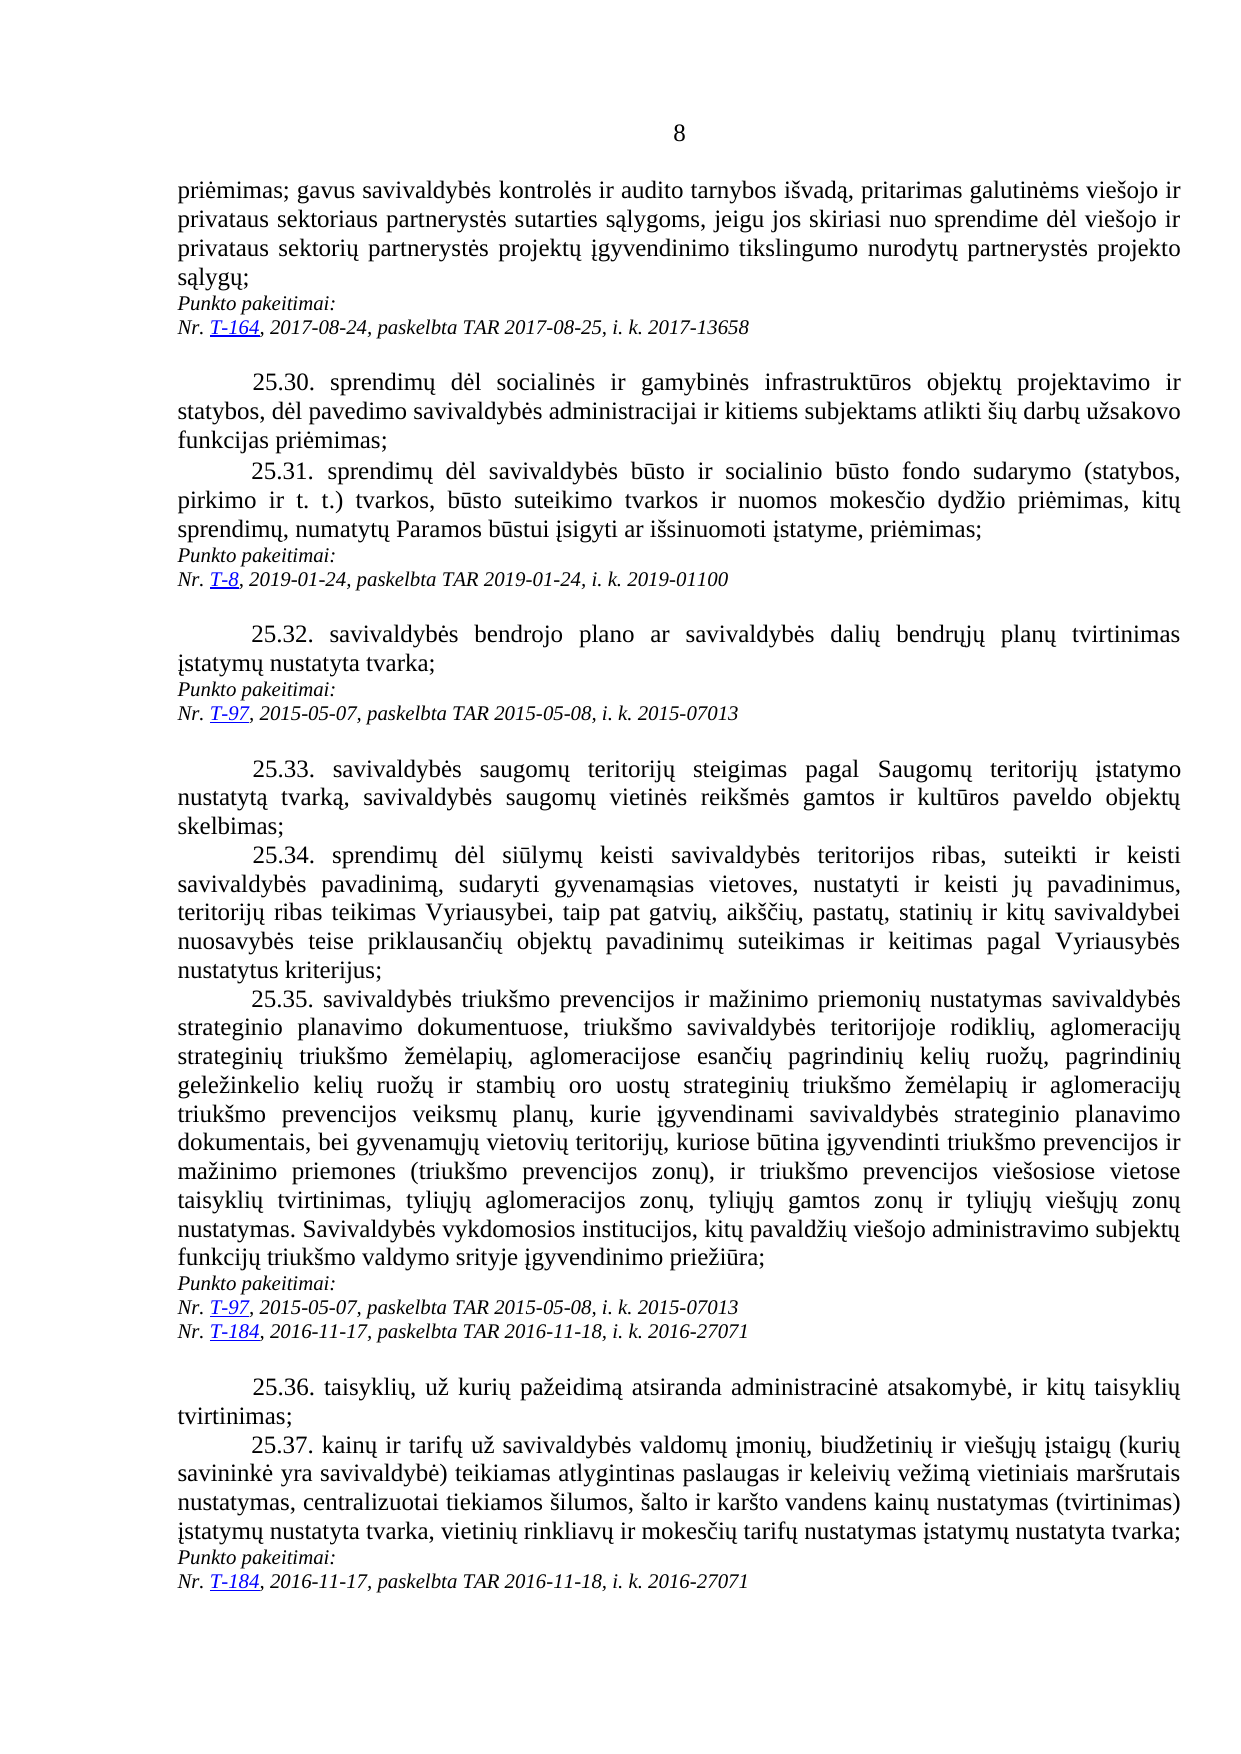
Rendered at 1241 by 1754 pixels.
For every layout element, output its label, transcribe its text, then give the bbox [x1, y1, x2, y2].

text Nr. T-8, 2019-01-24, paskelbta TAR 2019-01-24, i. k. 2019-01100 [177, 567, 1181, 591]
text 25.30. sprendimų dėl socialinės ir gamybinės infrastruktūros objektų projektavimo ir statybos, dėl pavedimo savivaldybės administracijai ir kitiems subjektams atlikti šių darbų užsakovo funkcijas priėmimas; [177, 367, 1181, 454]
text Nr. T-184, 2016-11-17, paskelbta TAR 2016-11-18, i. k. 2016-27071 [177, 1569, 1181, 1593]
text Nr. T-97, 2015-05-07, paskelbta TAR 2015-05-08, i. k. 2015-07013 [177, 1295, 1181, 1319]
text Punkto pakeitimai: [177, 1271, 1181, 1295]
text Punkto pakeitimai: [177, 1545, 1181, 1569]
text Nr. T-164, 2017-08-24, paskelbta TAR 2017-08-25, i. k. 2017-13658 [177, 315, 1181, 339]
text 25.32. savivaldybės bendrojo plano ar savivaldybės dalių bendrųjų planų tvirtinimas įstatymų nustatyta tvarka; [177, 619, 1181, 677]
text 25.36. taisyklių, už kurių pažeidimą atsiranda administracinė atsakomybė, ir kitų taisyklių tvirtinimas; [177, 1372, 1181, 1430]
text Punkto pakeitimai: [177, 542, 1181, 567]
text priėmimas; gavus savivaldybės kontrolės ir audito tarnybos išvadą, pritarimas galutinėms viešojo ir privataus sektoriaus partnerystės sutarties sąlygoms, jeigu jos skiriasi nuo sprendime dėl viešojo ir privataus sektorių partnerystės projektų įgyvendinimo tikslingumo nurodytų partnerystės projekto sąlygų; [177, 176, 1181, 291]
text 25.37. kainų ir tarifų už savivaldybės valdomų įmonių, biudžetinių ir viešųjų įstaigų (kurių savininkė yra savivaldybė) teikiamas atlygintinas paslaugas ir keleivių vežimą vietiniais maršrutais nustatymas, centralizuotai tiekiamos šilumos, šalto ir karšto vandens kainų nustatymas (tvirtinimas) įstatymų nustatyta tvarka, vietinių rinkliavų ir mokesčių tarifų nustatymas įstatymų nustatyta tvarka; [177, 1430, 1181, 1545]
text Nr. T-184, 2016-11-17, paskelbta TAR 2016-11-18, i. k. 2016-27071 [177, 1319, 1181, 1343]
text Nr. T-97, 2015-05-07, paskelbta TAR 2015-05-08, i. k. 2015-07013 [177, 701, 1181, 725]
text 25.33. savivaldybės saugomų teritorijų steigimas pagal Saugomų teritorijų įstatymo nustatytą tvarką, savivaldybės saugomų vietinės reikšmės gamtos ir kultūros paveldo objektų skelbimas; [177, 754, 1181, 840]
text 25.34. sprendimų dėl siūlymų keisti savivaldybės teritorijos ribas, suteikti ir keisti savivaldybės pavadinimą, sudaryti gyvenamąsias vietoves, nustatyti ir keisti jų pavadinimus, teritorijų ribas teikimas Vyriausybei, taip pat gatvių, aikščių, pastatų, statinių ir kitų savivaldybei nuosavybės teise priklausančių objektų pavadinimų suteikimas ir keitimas pagal Vyriausybės nustatytus kriterijus; [177, 840, 1181, 984]
text Punkto pakeitimai: [177, 291, 1181, 315]
text 25.31. sprendimų dėl savivaldybės būsto ir socialinio būsto fondo sudarymo (statybos, pirkimo ir t. t.) tvarkos, būsto suteikimo tvarkos ir nuomos mokesčio dydžio priėmimas, kitų sprendimų, numatytų Paramos būstui įsigyti ar išsinuomoti įstatyme, priėmimas; [177, 454, 1181, 542]
text 25.35. savivaldybės triukšmo prevencijos ir mažinimo priemonių nustatymas savivaldybės strateginio planavimo dokumentuose, triukšmo savivaldybės teritorijoje rodiklių, aglomeracijų strateginių triukšmo žemėlapių, aglomeracijose esančių pagrindinių kelių ruožų, pagrindinių geležinkelio kelių ruožų ir stambių oro uostų strateginių triukšmo žemėlapių ir aglomeracijų triukšmo prevencijos veiksmų planų, kurie įgyvendinami savivaldybės strateginio planavimo dokumentais, bei gyvenamųjų vietovių teritorijų, kuriose būtina įgyvendinti triukšmo prevencijos ir mažinimo priemones (triukšmo prevencijos zonų), ir triukšmo prevencijos viešosiose vietose taisyklių tvirtinimas, tyliųjų aglomeracijos zonų, tyliųjų gamtos zonų ir tyliųjų viešųjų zonų nustatymas. Savivaldybės vykdomosios institucijos, kitų pavaldžių viešojo administravimo subjektų funkcijų triukšmo valdymo srityje įgyvendinimo priežiūra; [177, 984, 1181, 1271]
text Punkto pakeitimai: [177, 677, 1181, 701]
